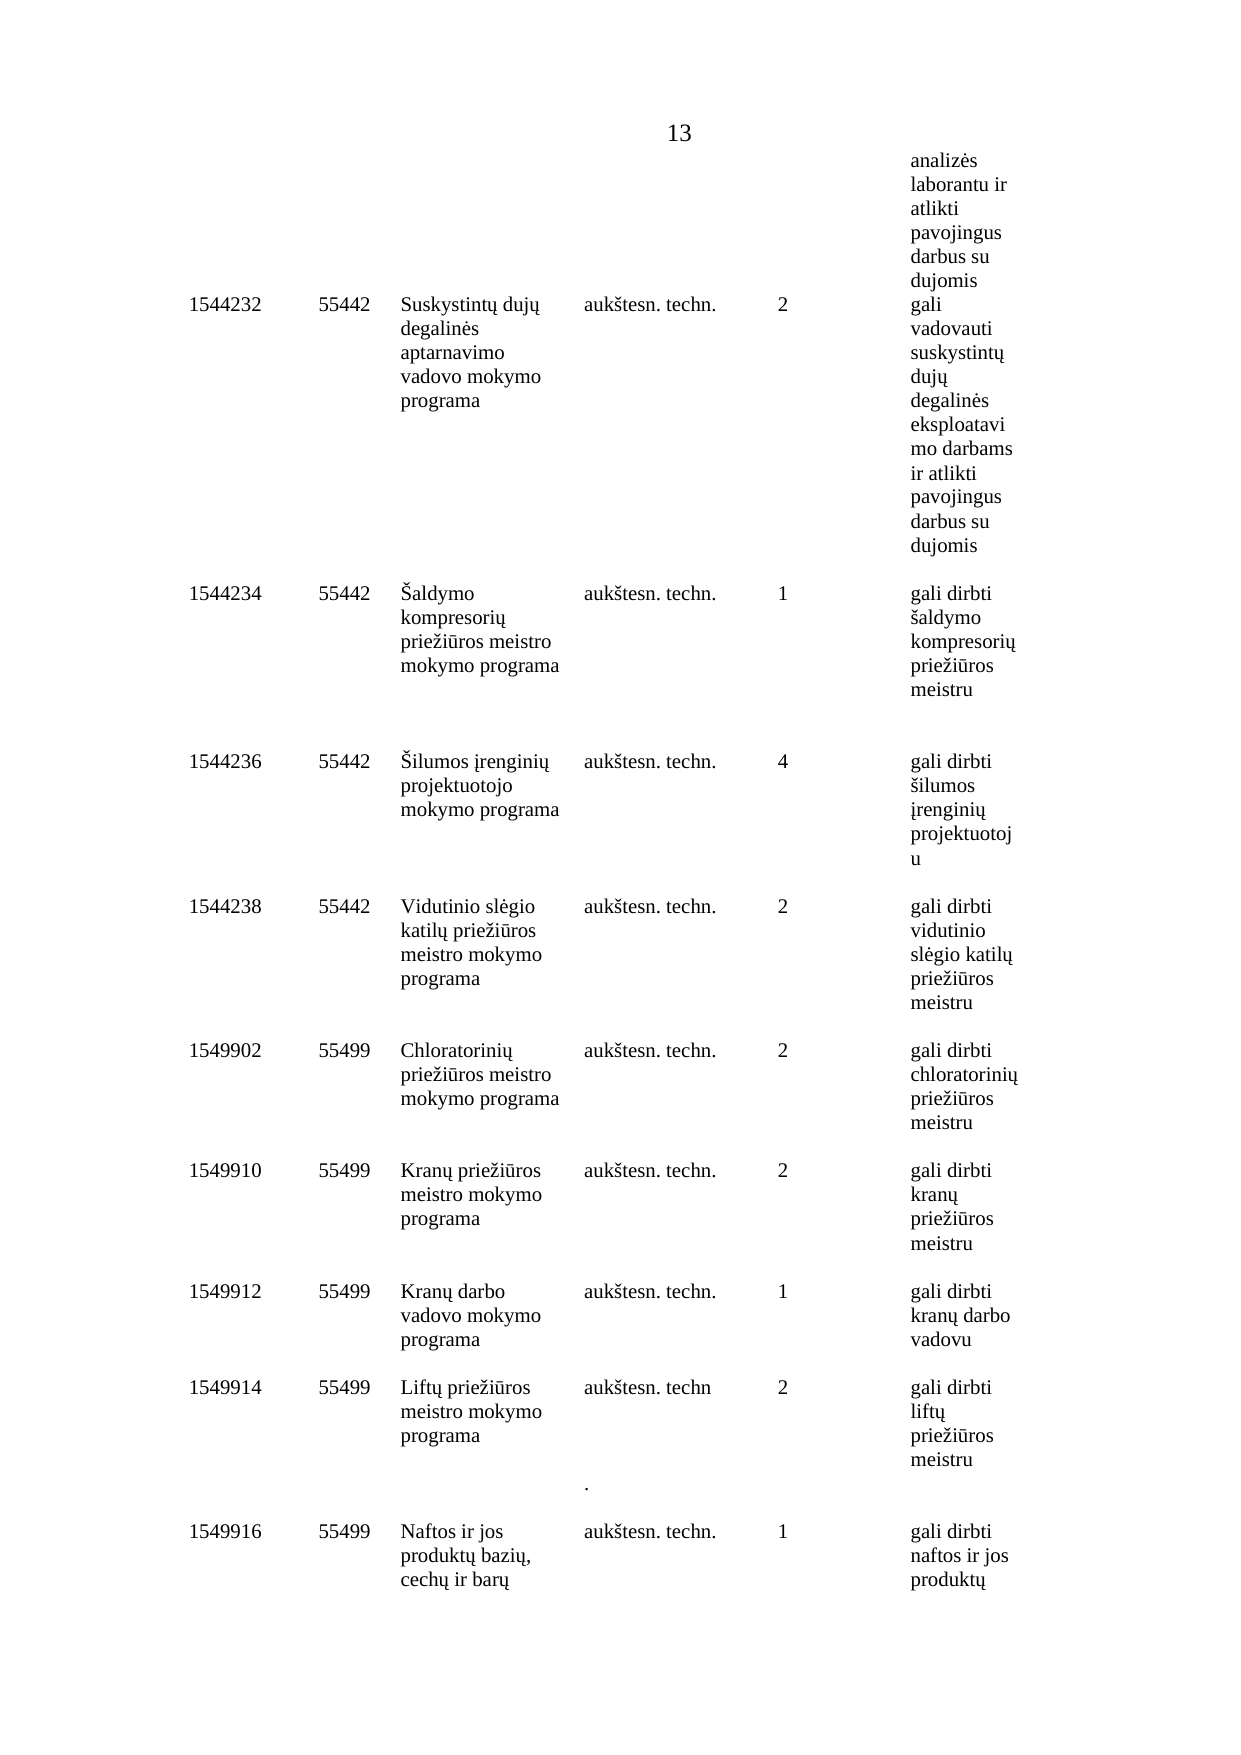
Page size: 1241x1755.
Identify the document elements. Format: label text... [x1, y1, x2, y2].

table_cell [573, 918, 766, 1014]
table_cell Naftos ir jos produktų bazių, cechų ir barų [389, 1519, 573, 1591]
table_cell 55442 [307, 749, 389, 773]
table_cell [1134, 773, 1236, 869]
table_cell [1236, 918, 1240, 1014]
table_cell [573, 1255, 766, 1278]
table_cell [177, 1471, 307, 1495]
table_cell gali dirbti naftos ir jos produktų [899, 1519, 1032, 1591]
table_cell [899, 1134, 1032, 1158]
table_cell [177, 412, 307, 557]
table_cell [766, 316, 899, 412]
table_cell [1134, 1182, 1236, 1254]
table_cell [1236, 1351, 1240, 1375]
table_cell aukštesn. techn. [573, 292, 766, 316]
table_cell [389, 870, 573, 893]
table_cell [389, 1495, 573, 1519]
table_cell 55499 [307, 1279, 389, 1351]
table_cell [1032, 918, 1134, 1014]
table_cell [899, 1471, 1032, 1495]
table_cell [389, 148, 573, 292]
table_cell [389, 557, 573, 581]
table_cell [1236, 316, 1240, 412]
table_cell [573, 1134, 766, 1158]
table_cell [1236, 1134, 1240, 1158]
table_cell [1032, 1495, 1134, 1519]
table_cell [1134, 1014, 1236, 1038]
table_cell aukštesn. techn. [573, 749, 766, 773]
table_cell [177, 605, 307, 701]
table_cell [307, 148, 389, 292]
table_cell 55499 [307, 1038, 389, 1062]
table_cell [1236, 773, 1240, 869]
table_cell [1134, 1279, 1236, 1351]
table_cell [573, 701, 766, 725]
table_cell [1236, 701, 1240, 725]
table_cell [1236, 1471, 1240, 1495]
table_cell [1032, 605, 1134, 701]
table_cell 2 [766, 1158, 899, 1182]
table_cell [1134, 1375, 1236, 1471]
table_cell [766, 1543, 899, 1591]
table_cell [766, 1014, 899, 1038]
table_cell [573, 316, 766, 412]
table_cell gali dirbti šaldymo kompresorių priežiūros meistru [899, 581, 1032, 701]
table_cell [573, 1182, 766, 1254]
table_cell [899, 1014, 1032, 1038]
table_cell [766, 1495, 899, 1519]
table_cell [1134, 701, 1236, 725]
table_cell aukštesn. techn. [573, 894, 766, 918]
table_cell [766, 148, 899, 292]
table_cell [1032, 870, 1134, 893]
table_cell [177, 316, 307, 412]
table_cell [1032, 1062, 1134, 1134]
table_cell [1032, 894, 1134, 918]
table_cell [1032, 1158, 1134, 1182]
table_cell [389, 1134, 573, 1158]
table_cell [1032, 725, 1134, 749]
table_cell [177, 725, 307, 749]
table_cell gali dirbti šilumos įrenginių projektuotoju [899, 749, 1032, 869]
table_cell 55499 [307, 1158, 389, 1182]
table_cell [573, 148, 766, 292]
table_cell [899, 557, 1032, 581]
table_cell [1236, 605, 1240, 701]
table_cell [1134, 749, 1236, 773]
table_cell [307, 1255, 389, 1278]
table_cell [1032, 292, 1134, 316]
table_cell [1236, 1014, 1240, 1038]
table_cell [307, 1351, 389, 1375]
table_cell [177, 1182, 307, 1254]
table_cell 2 [766, 894, 899, 918]
table_cell [307, 1471, 389, 1495]
table_cell [1236, 894, 1240, 918]
table_cell [1134, 1038, 1236, 1062]
table_cell [1032, 701, 1134, 725]
table_cell [307, 773, 389, 869]
table_cell 1549912 [177, 1279, 307, 1351]
table_cell gali dirbti vidutinio slėgio katilų priežiūros meistru [899, 894, 1032, 1014]
table_cell [1236, 1279, 1240, 1351]
table_cell 55442 [307, 292, 389, 316]
table_cell [1032, 1255, 1134, 1278]
table_cell [307, 1062, 389, 1134]
table_cell Šilumos įrenginių projektuotojo mokymo programa [389, 749, 573, 869]
table_cell [1236, 1038, 1240, 1062]
table_cell Chloratorinių priežiūros meistro mokymo programa [389, 1038, 573, 1134]
table_cell Šaldymo kompresorių priežiūros meistro mokymo programa [389, 581, 573, 725]
table_cell [177, 918, 307, 1014]
table_cell [1032, 749, 1134, 773]
table_cell [766, 1255, 899, 1278]
table_cell [307, 1182, 389, 1254]
table_cell Kranų priežiūros meistro mokymo programa [389, 1158, 573, 1254]
table_cell 1549914 [177, 1375, 307, 1471]
table_cell Kranų darbo vadovo mokymo programa [389, 1279, 573, 1375]
table_cell [1032, 773, 1134, 869]
table_cell [766, 701, 899, 725]
table_cell [1134, 1062, 1236, 1134]
table_cell [307, 870, 389, 893]
table_cell [1236, 1062, 1240, 1134]
table_cell [1236, 725, 1240, 749]
table_cell [573, 773, 766, 869]
table_cell [766, 1351, 899, 1375]
table_cell gali dirbti chloratorinių priežiūros meistru [899, 1038, 1032, 1134]
table_cell 55442 [307, 894, 389, 918]
table_cell [1236, 1158, 1240, 1182]
table_cell [1134, 870, 1236, 893]
table_cell [766, 605, 899, 701]
table_cell [1236, 557, 1240, 581]
table_cell [1032, 1182, 1134, 1254]
table_cell [899, 725, 1032, 749]
table_cell aukštesn. techn [573, 1375, 766, 1471]
table_cell [1032, 316, 1134, 412]
table_cell [573, 1014, 766, 1038]
table_cell [307, 1543, 389, 1591]
table_cell [1134, 581, 1236, 605]
table_cell 2 [766, 1038, 899, 1062]
table_cell 2 [766, 1375, 899, 1471]
table_cell aukštesn. techn. [573, 1519, 766, 1543]
table_cell [177, 1014, 307, 1038]
table_cell [573, 557, 766, 581]
table_cell [1236, 1375, 1240, 1471]
table_cell [1236, 1495, 1240, 1519]
table_cell [1236, 148, 1240, 292]
table_cell [177, 148, 307, 292]
table_cell [1236, 1182, 1240, 1254]
table_cell [1134, 1158, 1236, 1182]
table_cell [573, 1351, 766, 1375]
table_cell [573, 1495, 766, 1519]
table_cell [766, 1182, 899, 1254]
table_cell [1134, 1471, 1236, 1495]
table_cell 55499 [307, 1519, 389, 1543]
table_cell . [573, 1471, 766, 1495]
table_cell [1134, 292, 1236, 316]
table_cell 1549902 [177, 1038, 307, 1062]
table_cell 1 [766, 1279, 899, 1351]
table_cell [307, 701, 389, 725]
table_cell [573, 1543, 766, 1591]
table_cell [766, 1471, 899, 1495]
table_cell [1032, 557, 1134, 581]
table_cell [307, 316, 389, 412]
table_cell [389, 412, 573, 557]
table_cell aukštesn. techn. [573, 1038, 766, 1134]
table_cell [1134, 1543, 1236, 1591]
table_cell 1 [766, 581, 899, 605]
table_cell [1236, 292, 1240, 316]
table_cell [1134, 1519, 1236, 1543]
table_cell 1544232 [177, 292, 307, 316]
table_cell [1236, 412, 1240, 557]
table_cell [1134, 1134, 1236, 1158]
table_cell Vidutinio slėgio katilų priežiūros meistro mokymo programa [389, 894, 573, 1014]
table_cell [307, 605, 389, 701]
table_cell [1134, 412, 1236, 557]
table_cell 4 [766, 749, 899, 773]
table_cell [177, 1543, 307, 1591]
table_cell [766, 773, 899, 869]
table_cell 1544234 [177, 581, 307, 605]
table_cell 1 [766, 1519, 899, 1543]
table_cell [177, 1062, 307, 1134]
table_cell [1134, 1255, 1236, 1278]
table_cell [899, 870, 1032, 893]
table_cell [766, 918, 899, 1014]
table_cell gali dirbti liftų priežiūros meistru [899, 1375, 1032, 1471]
table_cell 55442 [307, 581, 389, 605]
table_cell [1134, 1495, 1236, 1519]
table_cell [177, 701, 307, 725]
table_cell [177, 1495, 307, 1519]
table_cell [307, 725, 389, 749]
table_cell [1032, 1375, 1134, 1471]
table_cell [766, 870, 899, 893]
table_cell [573, 870, 766, 893]
table_cell [1236, 749, 1240, 773]
table_cell [1032, 1038, 1134, 1062]
table_cell [1134, 316, 1236, 412]
table_cell [177, 557, 307, 581]
table_cell gali dirbti kranų darbo vadovu [899, 1279, 1032, 1351]
table_cell [177, 1134, 307, 1158]
table_cell [1032, 581, 1134, 605]
table_cell [177, 773, 307, 869]
table_cell [307, 1495, 389, 1519]
table_cell [389, 1014, 573, 1038]
table_cell [1134, 918, 1236, 1014]
table_cell 1544236 [177, 749, 307, 773]
table_cell [1134, 1351, 1236, 1375]
table_cell [1134, 605, 1236, 701]
table_cell [1032, 1014, 1134, 1038]
table_cell [1032, 1351, 1134, 1375]
table_cell [1032, 1519, 1134, 1543]
table_cell [899, 1351, 1032, 1375]
table_cell [177, 1351, 307, 1375]
table_cell [177, 1255, 307, 1278]
table_cell [1134, 148, 1236, 292]
table_cell 2 [766, 292, 899, 316]
table_cell [1032, 1134, 1134, 1158]
table_cell [899, 1495, 1032, 1519]
table_cell [573, 605, 766, 701]
table_cell [1134, 894, 1236, 918]
table_cell gali dirbti kranų priežiūros meistru [899, 1158, 1032, 1254]
table_cell [1032, 1543, 1134, 1591]
table_cell aukštesn. techn. [573, 1158, 766, 1182]
table_cell [899, 701, 1032, 725]
table_cell 55499 [307, 1375, 389, 1471]
table_cell [307, 1014, 389, 1038]
table_cell aukštesn. techn. [573, 581, 766, 605]
table_cell [1032, 148, 1134, 292]
table_cell [766, 725, 899, 749]
table_cell 1549916 [177, 1519, 307, 1543]
table_cell [1134, 557, 1236, 581]
table_cell 1544238 [177, 894, 307, 918]
table_cell Suskystintų dujų degalinės aptarnavimo vadovo mokymo programa [389, 292, 573, 412]
table_cell [1236, 1519, 1240, 1543]
table_cell [307, 557, 389, 581]
table_cell [573, 412, 766, 557]
table_cell [1236, 1255, 1240, 1278]
table_cell [307, 918, 389, 1014]
table_cell Liftų priežiūros meistro mokymo programa [389, 1375, 573, 1495]
table_cell [307, 1134, 389, 1158]
table_cell [1032, 412, 1134, 557]
table_cell [1236, 870, 1240, 893]
table_cell [1236, 1543, 1240, 1591]
table_cell gali vadovauti suskystintų dujų degalinės eksploatavimo darbams ir atlikti pavojingus darbus su dujomis [899, 292, 1032, 557]
table_cell [573, 725, 766, 749]
table_cell [766, 1134, 899, 1158]
table_cell [766, 412, 899, 557]
table_cell 1549910 [177, 1158, 307, 1182]
table_cell [766, 557, 899, 581]
table_cell aukštesn. techn. [573, 1279, 766, 1351]
table_cell [766, 1062, 899, 1134]
table_cell [389, 1255, 573, 1278]
table_cell [389, 725, 573, 749]
table_cell [177, 870, 307, 893]
table_cell analizės laborantu ir atlikti pavojingus darbus su dujomis [899, 148, 1032, 292]
table_cell [1032, 1471, 1134, 1495]
table_cell [1236, 581, 1240, 605]
table_cell [307, 412, 389, 557]
table_cell [1032, 1279, 1134, 1351]
table_cell [899, 1255, 1032, 1278]
table_cell [1134, 725, 1236, 749]
